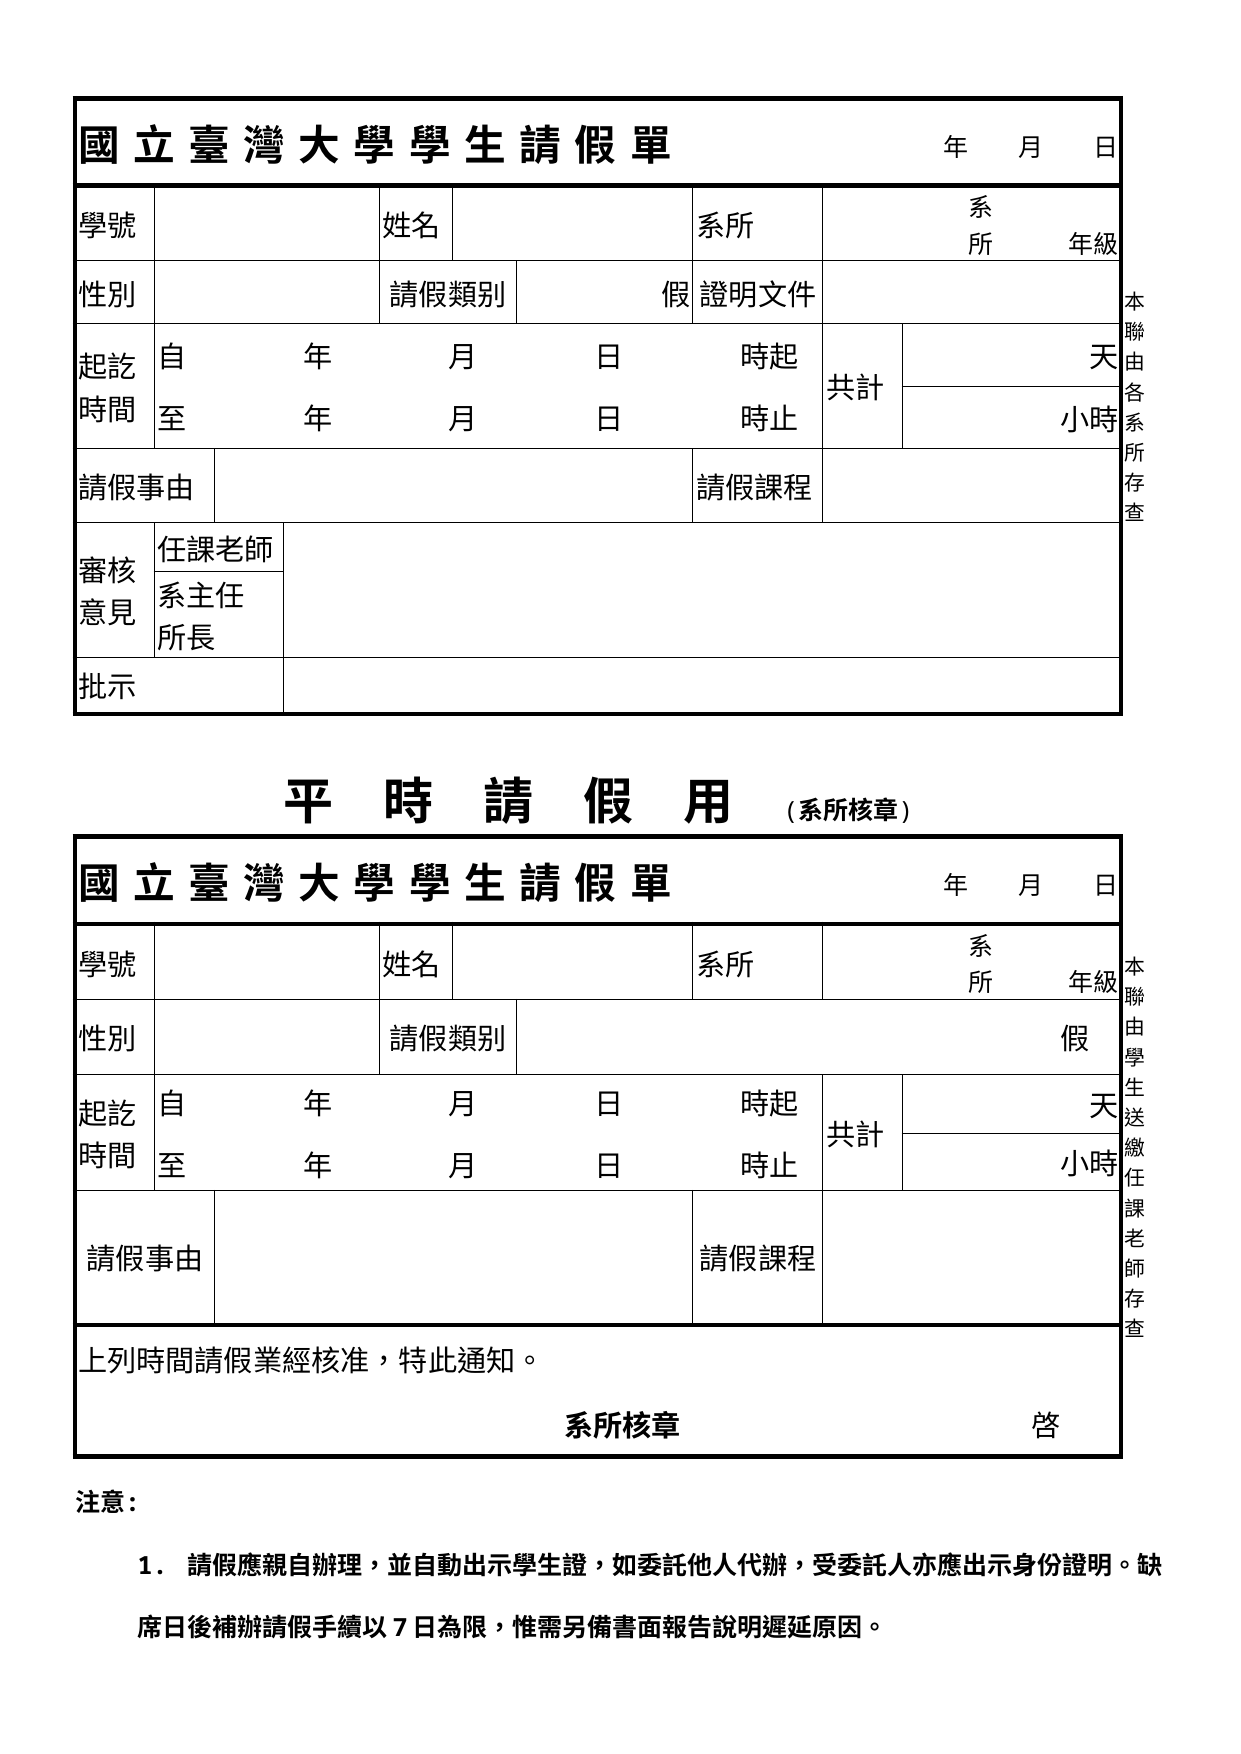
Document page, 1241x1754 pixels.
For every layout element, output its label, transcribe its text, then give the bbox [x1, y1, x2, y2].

table_cell [823, 261, 1119, 323]
table_cell [155, 188, 379, 260]
table_cell 請假類别 [380, 261, 516, 323]
table_cell [284, 523, 1119, 657]
table_cell 性別 [77, 1000, 154, 1074]
table_cell 請假課程 [693, 1191, 822, 1322]
table_cell [284, 658, 1119, 712]
table_cell 請假事由 [77, 1191, 214, 1322]
table_cell 請假課程 [693, 449, 822, 522]
table_cell 國立臺灣大學學生請假單 [77, 839, 902, 922]
table_cell 平 時 請 假 用 (系所核章) [75, 716, 1121, 834]
table_cell 學號 [77, 926, 154, 999]
table_cell 任課老師 [155, 523, 283, 571]
table_cell 請假事由 [77, 449, 214, 522]
table_cell 證明文件 [693, 261, 822, 323]
table_cell 姓名 [380, 926, 452, 999]
table_cell 自 年 月 日 時起 至 年 月 日 時止 [155, 1075, 822, 1190]
table_cell 請假類别 [380, 1000, 516, 1074]
table_cell 起訖 時間 [77, 1075, 154, 1190]
table_header 本聯由各系所存查 [1123, 96, 1148, 712]
table_cell 小時 [903, 387, 1119, 448]
table_cell 系所 [693, 188, 822, 260]
table_header 國立臺灣大學學生請假單 [77, 101, 902, 183]
table_cell 共計 [823, 1075, 902, 1190]
table_cell 天 [903, 1075, 1119, 1133]
table_cell [823, 1191, 1119, 1322]
table_cell [155, 261, 379, 323]
table_cell 姓名 [380, 188, 452, 260]
table_cell 天 [903, 324, 1119, 386]
table_cell [1121, 712, 1148, 834]
table_cell 審核意見 [77, 523, 154, 657]
table_cell 性別 [77, 261, 154, 323]
table_cell 起訖 時間 [77, 324, 154, 448]
table_cell 小時 [903, 1134, 1119, 1190]
table_cell [823, 449, 1119, 522]
table_cell [215, 1191, 692, 1322]
table_cell 系 所 年級 [823, 188, 1119, 260]
table_cell 系 所 年級 [823, 926, 1119, 999]
table_cell [155, 1000, 379, 1074]
table_cell 自 年 月 日 時起 至 年 月 日 時止 [155, 324, 822, 448]
table_cell 本聯由學生送繳任課老師存查 [1123, 834, 1148, 1454]
list 請假應親自辦理，並自動出示學生證，如委託他人代辦，受委託人亦應出示身份證明。缺席日後補辦請假手續以7日為限，惟需另備書面報告說明遲延原因。 [137, 1522, 1165, 1647]
table_cell [215, 449, 692, 522]
table_cell 假 [517, 261, 692, 323]
table_cell 批示 [77, 658, 283, 712]
table_cell 學號 [77, 188, 154, 260]
table_cell 年 月 日 [902, 839, 1119, 922]
table_header 年 月 日 [902, 101, 1119, 183]
text 注意: [75, 1459, 1165, 1522]
table_cell [155, 926, 379, 999]
table_cell [453, 188, 692, 260]
table_cell [453, 926, 692, 999]
table_cell 上列時間請假業經核准，特此通知。 系所核章 啓 [77, 1327, 1119, 1454]
table_cell 假 [517, 1000, 1119, 1074]
table_cell 共計 [823, 324, 902, 448]
table_cell 系主任 所長 [155, 572, 283, 657]
table_cell 系所 [693, 926, 822, 999]
